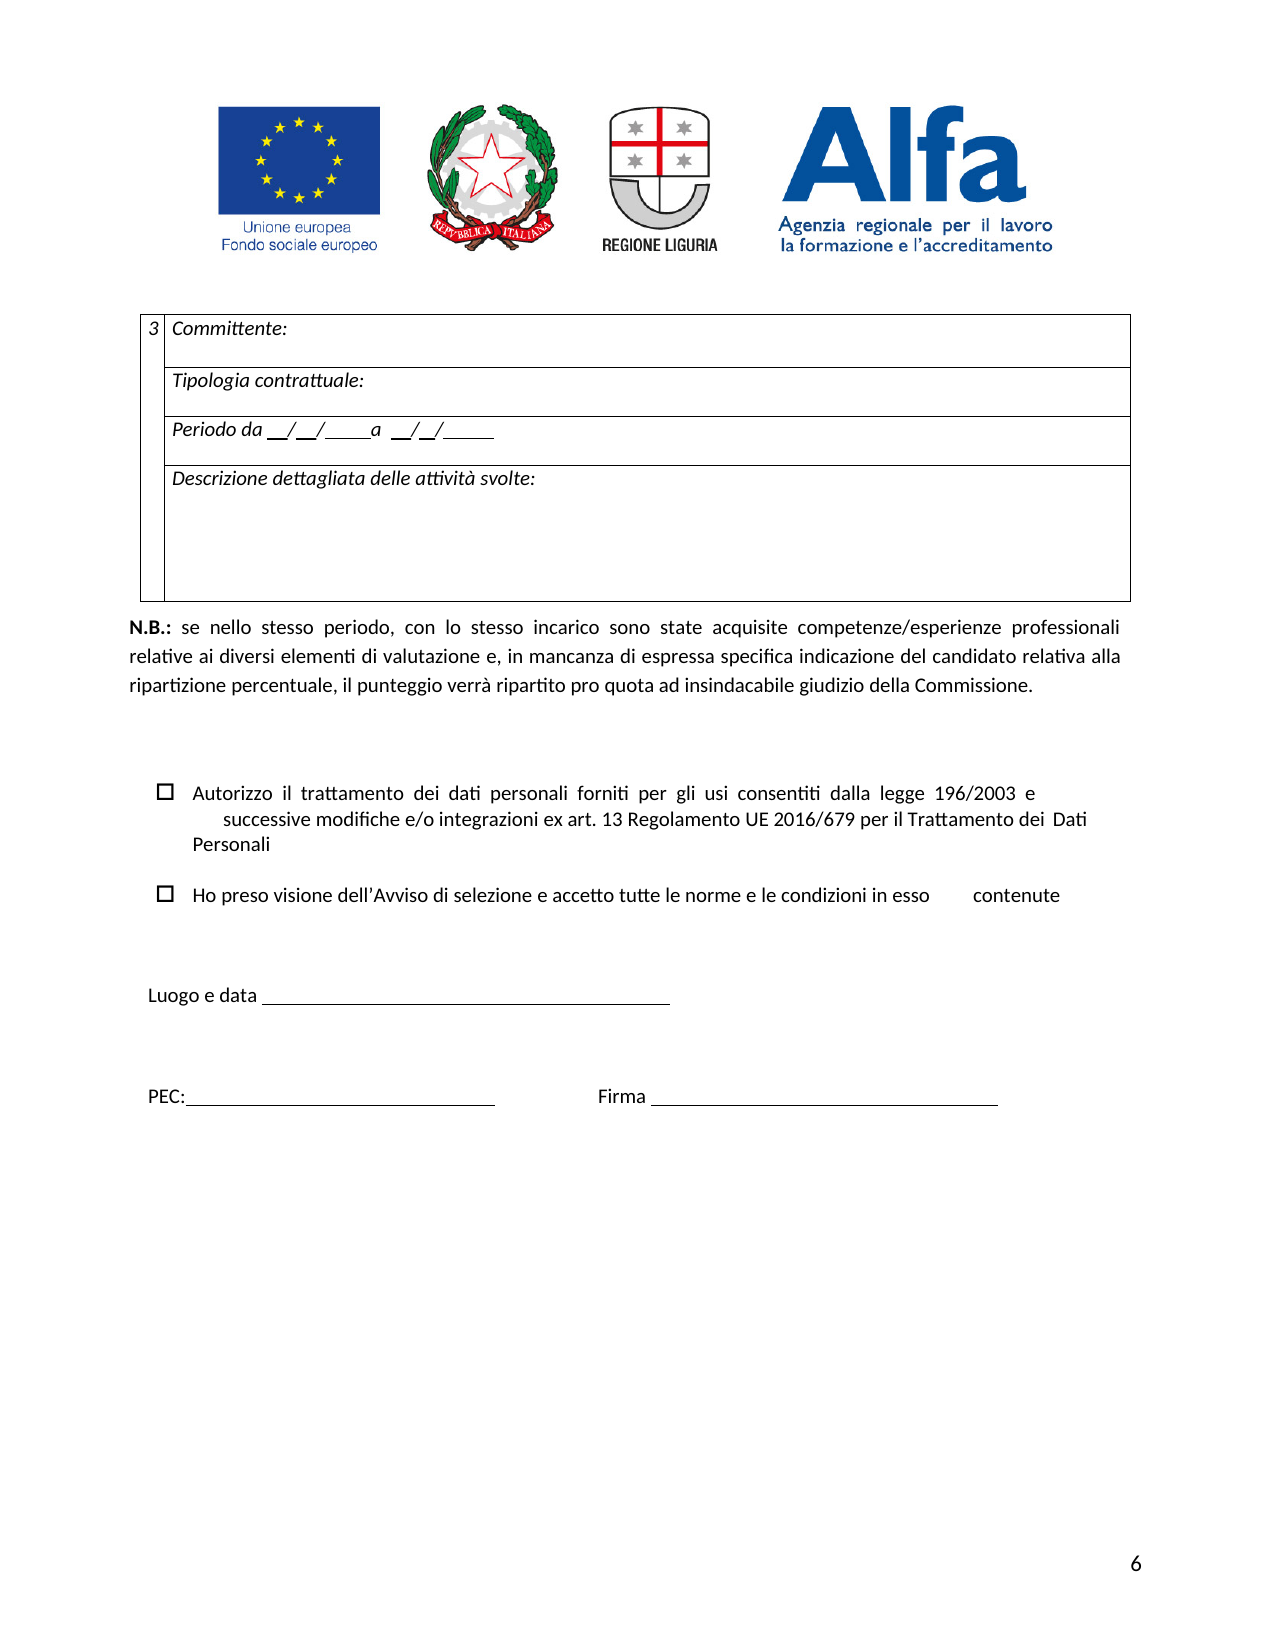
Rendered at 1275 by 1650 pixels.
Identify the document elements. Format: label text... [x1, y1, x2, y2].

table_header 3 [141, 315, 164, 601]
list Autorizzo il trattamento dei dati personali forniti per gli usi consentiti dalla legge 196/2003 e successive modifiche e/o integrazioni ex art. 13 Regolamento UE 2016/679 per il Trattamento dei Dati [155, 781, 1106, 831]
list Ho preso visione dell’Avviso di selezione e accetto tutte le norme e le condizioni in esso contenute [155, 882, 1142, 907]
text PEC: Firma [148, 1084, 1142, 1109]
text Luogo e data [148, 983, 1142, 1008]
table_cell Tipologia contrattuale: [165, 368, 1130, 416]
table_cell Descrizione dettagliata delle attività svolte: [165, 466, 1130, 601]
picture [129, 65, 1142, 293]
text N.B.: se nello stesso periodo, con lo stesso incarico sono state acquisite competenze/esperienze professionali relative ai diversi elementi di valutazione e, in mancanza di espressa specifica indicazione del candidato relativa alla ripartizione percentuale, il punteggio verrà ripartito pro quota ad insindacabile giudizio della Commissione. [129, 614, 1121, 698]
table_cell Periodo da / / a / / [165, 417, 1130, 464]
table_header Committente: [165, 315, 1130, 367]
text Personali [192, 831, 1142, 857]
